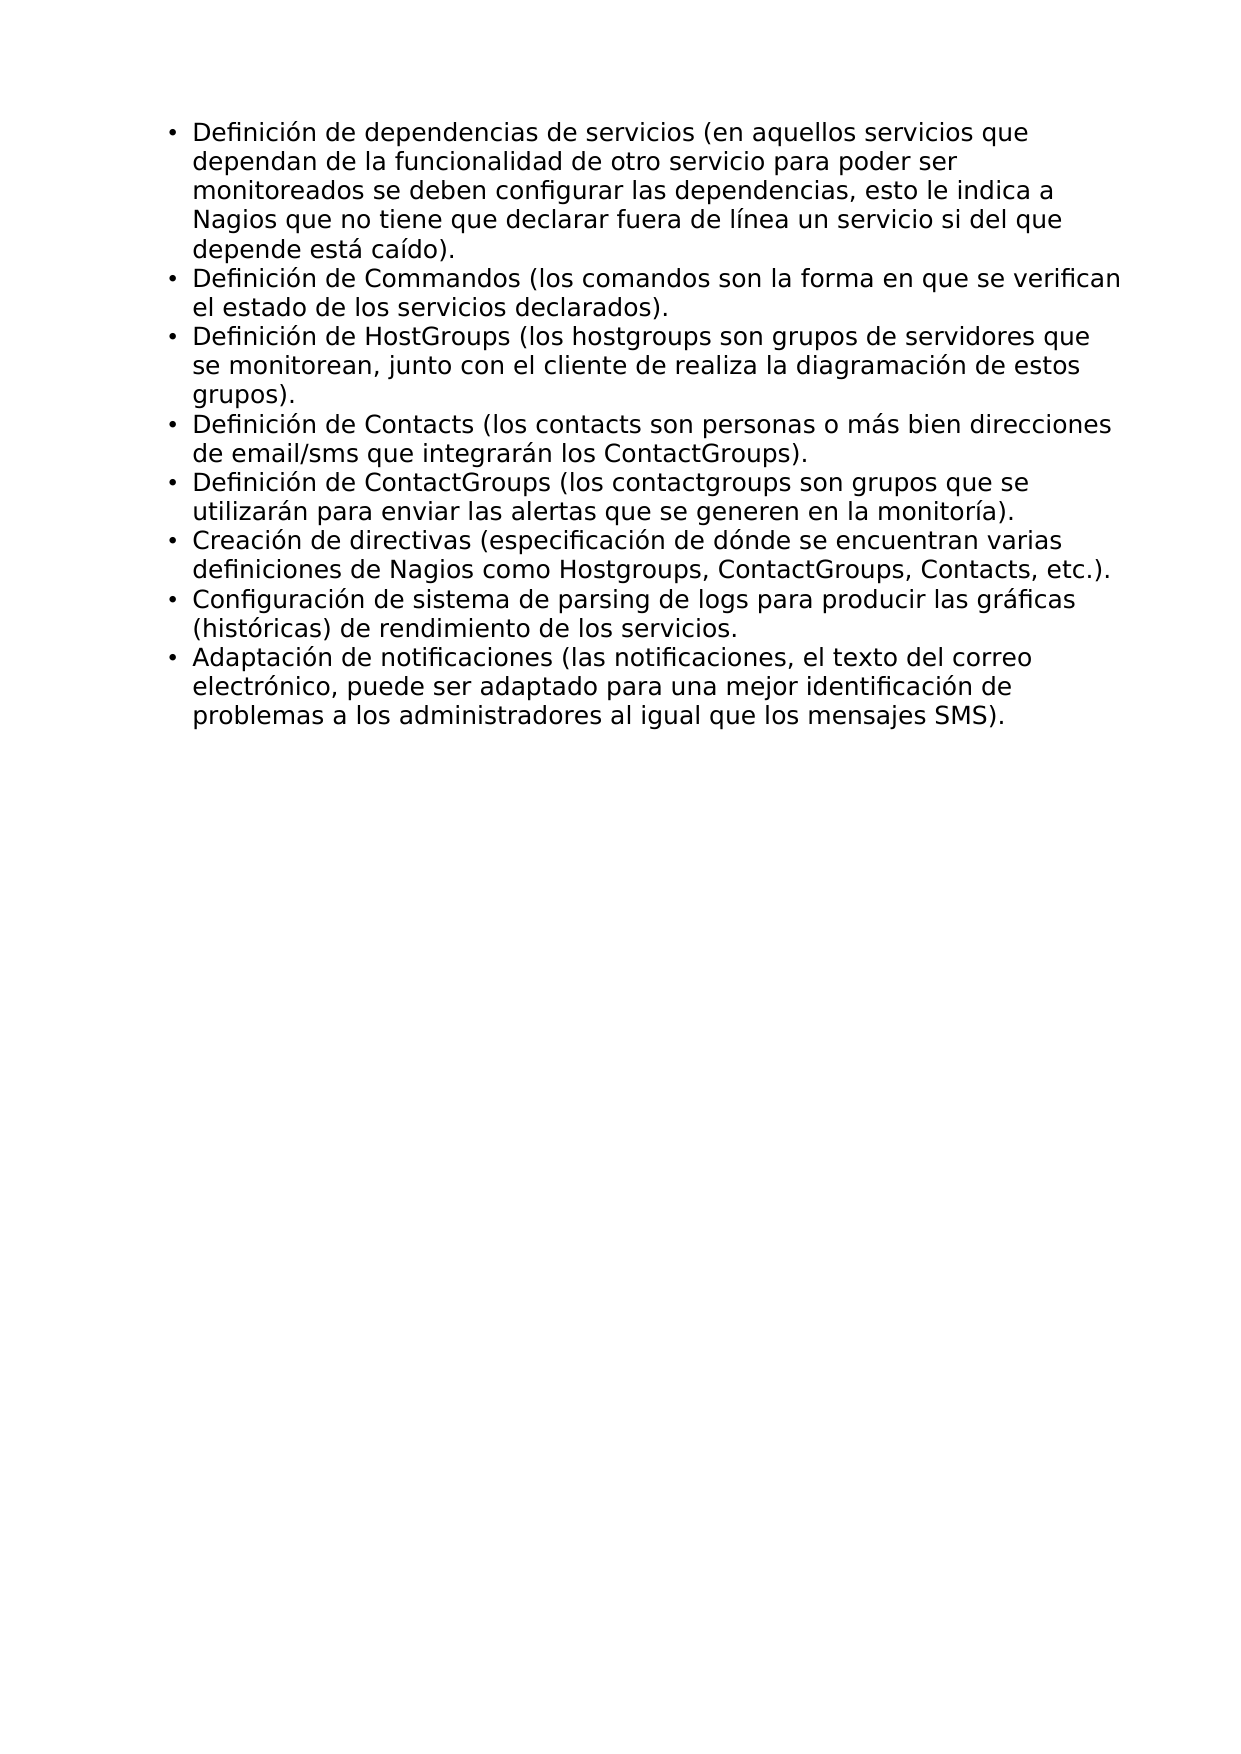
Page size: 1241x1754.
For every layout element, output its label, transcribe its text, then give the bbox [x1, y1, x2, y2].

list Definición de HostGroups (los hostgroups son grupos de servidores que se monitorean, junto con el cliente de realiza la diagramación de estos grupos). [177, 322, 1122, 410]
list Configuración de sistema de parsing de logs para producir las gráficas (históricas) de rendimiento de los servicios. [177, 585, 1122, 643]
list Definición de Contacts (los contacts son personas o más bien direcciones de email/sms que integrarán los ContactGroups). [177, 410, 1122, 468]
list Creación de directivas (especificación de dónde se encuentran varias definiciones de Nagios como Hostgroups, ContactGroups, Contacts, etc.). [177, 526, 1122, 585]
list Adaptación de notificaciones (las notificaciones, el texto del correo electrónico, puede ser adaptado para una mejor identificación de problemas a los administradores al igual que los mensajes SMS). [177, 643, 1122, 731]
list Definición de dependencias de servicios (en aquellos servicios que dependan de la funcionalidad de otro servicio para poder ser monitoreados se deben configurar las dependencias, esto le indica a Nagios que no tiene que declarar fuera de línea un servicio si del que depende está caído). [177, 118, 1122, 264]
list Definición de ContactGroups (los contactgroups son grupos que se utilizarán para enviar las alertas que se generen en la monitoría). [177, 468, 1122, 526]
list Definición de Commandos (los comandos son la forma en que se verifican el estado de los servicios declarados). [177, 264, 1122, 322]
